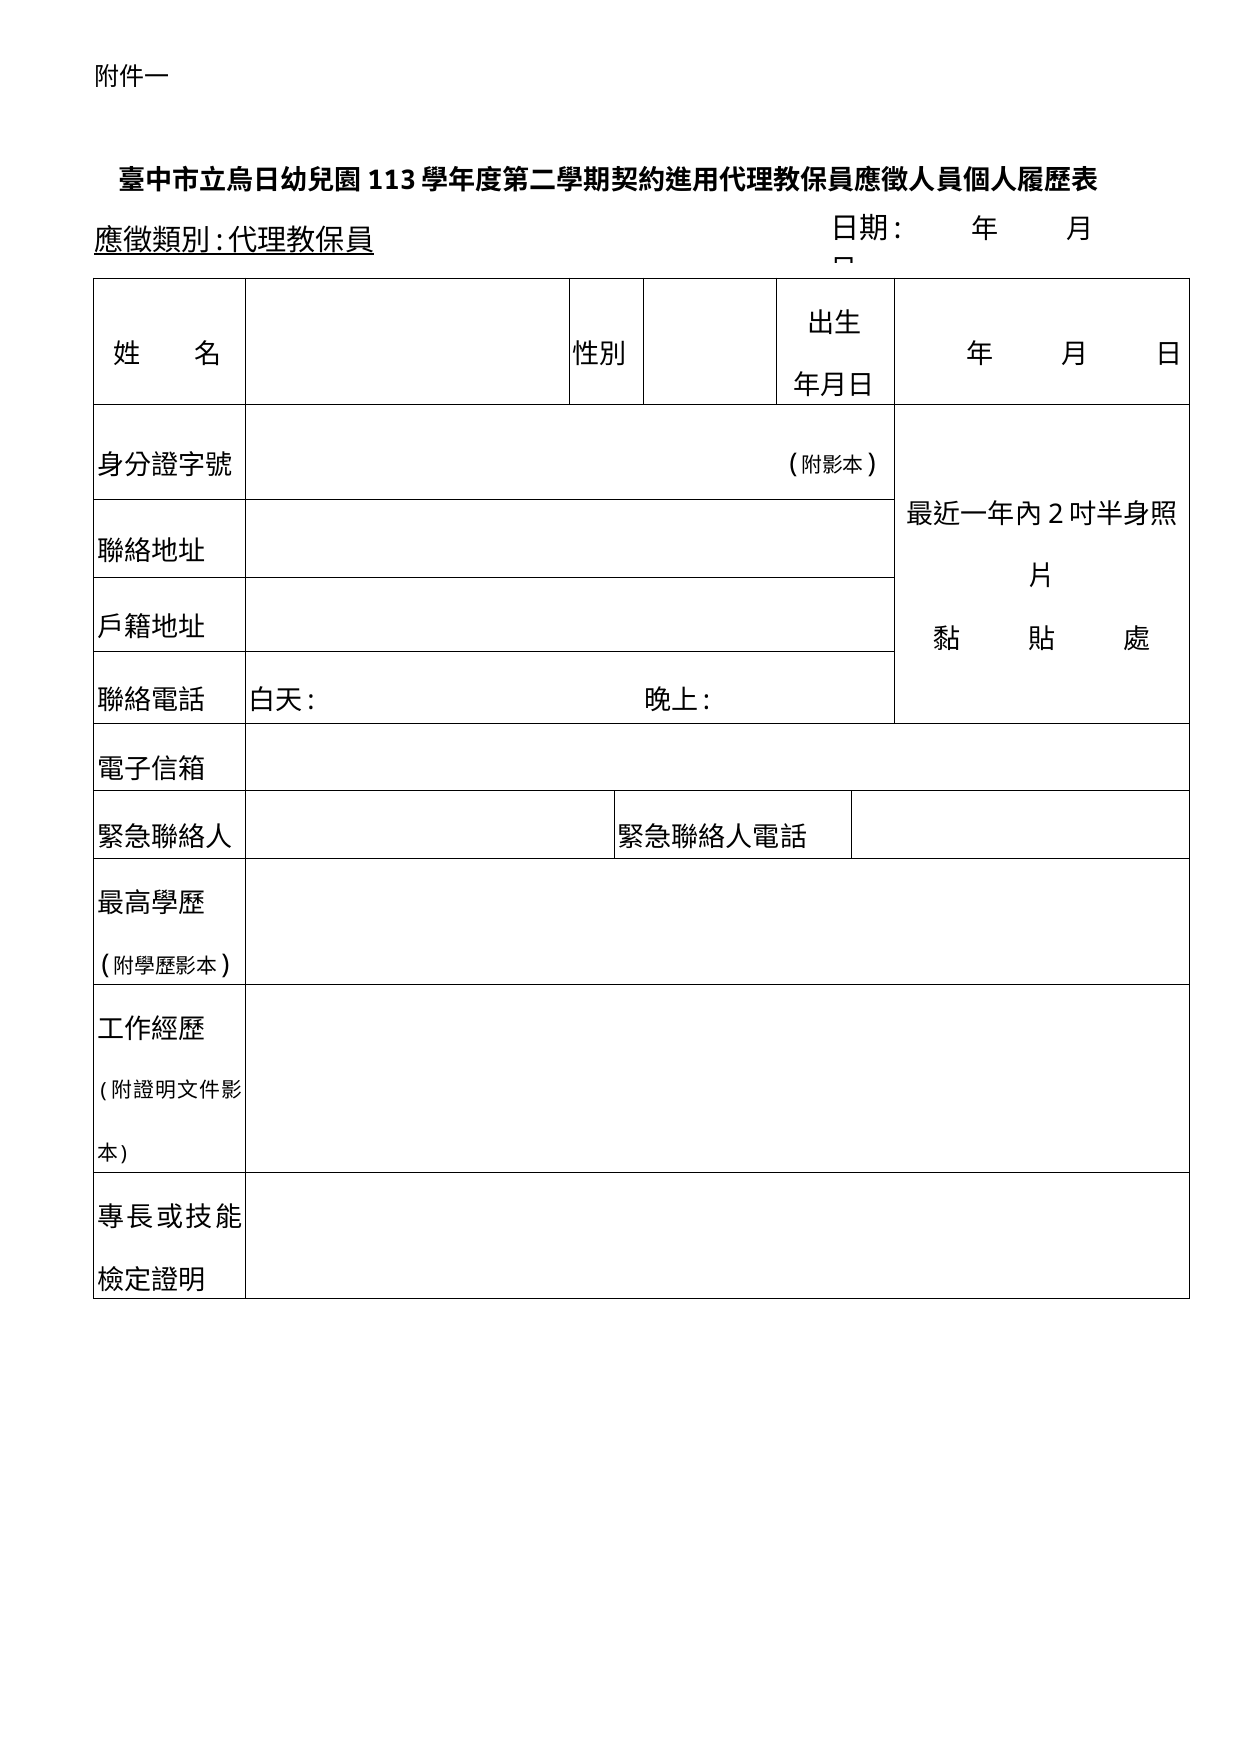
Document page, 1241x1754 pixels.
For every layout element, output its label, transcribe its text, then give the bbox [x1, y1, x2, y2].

text 臺中市立烏日幼兒園113學年度第二學期契約進用代理教保員應徵人員個人履歷表 [94, 158, 1122, 198]
table_cell 工作經歷 (附證明文件影本) [94, 985, 245, 1172]
table_cell 身分證字號 [94, 405, 245, 499]
table_cell 聯絡地址 [94, 500, 245, 577]
table_header 年 月 日 [895, 279, 1189, 403]
table_cell 戶籍地址 [94, 578, 245, 651]
table_cell 最近一年內2吋半身照片 黏 貼 處 [895, 405, 1189, 722]
text 附件一 [94, 33, 1122, 96]
table_cell 最高學歷 (附學歷影本) [94, 859, 245, 984]
text 應徵類別:代理教保員 [94, 216, 830, 259]
table_cell 專長或技能檢定證明 [94, 1173, 245, 1298]
table_cell [246, 500, 894, 577]
table_cell [246, 859, 1189, 984]
table_cell 緊急聯絡人 [94, 791, 245, 858]
table_cell [246, 578, 894, 651]
table_cell 緊急聯絡人電話 [615, 791, 851, 858]
table_cell [246, 985, 1189, 1172]
table_cell [852, 791, 1189, 858]
table_header [644, 279, 776, 403]
table_cell [246, 724, 1189, 790]
table_cell [246, 791, 614, 858]
table_header [246, 279, 569, 403]
table_cell (附影本) [246, 405, 894, 499]
table_cell 電子信箱 [94, 724, 245, 790]
table_header 出生 年月日 [777, 279, 894, 403]
table_header 性別 [570, 279, 643, 403]
table_cell 聯絡電話 [94, 652, 245, 722]
table_cell 白天: 晚上: [246, 652, 894, 722]
text 日期: 年 月 日 [830, 205, 1175, 262]
table_header 姓 名 [94, 279, 245, 403]
table_cell [246, 1173, 1189, 1298]
